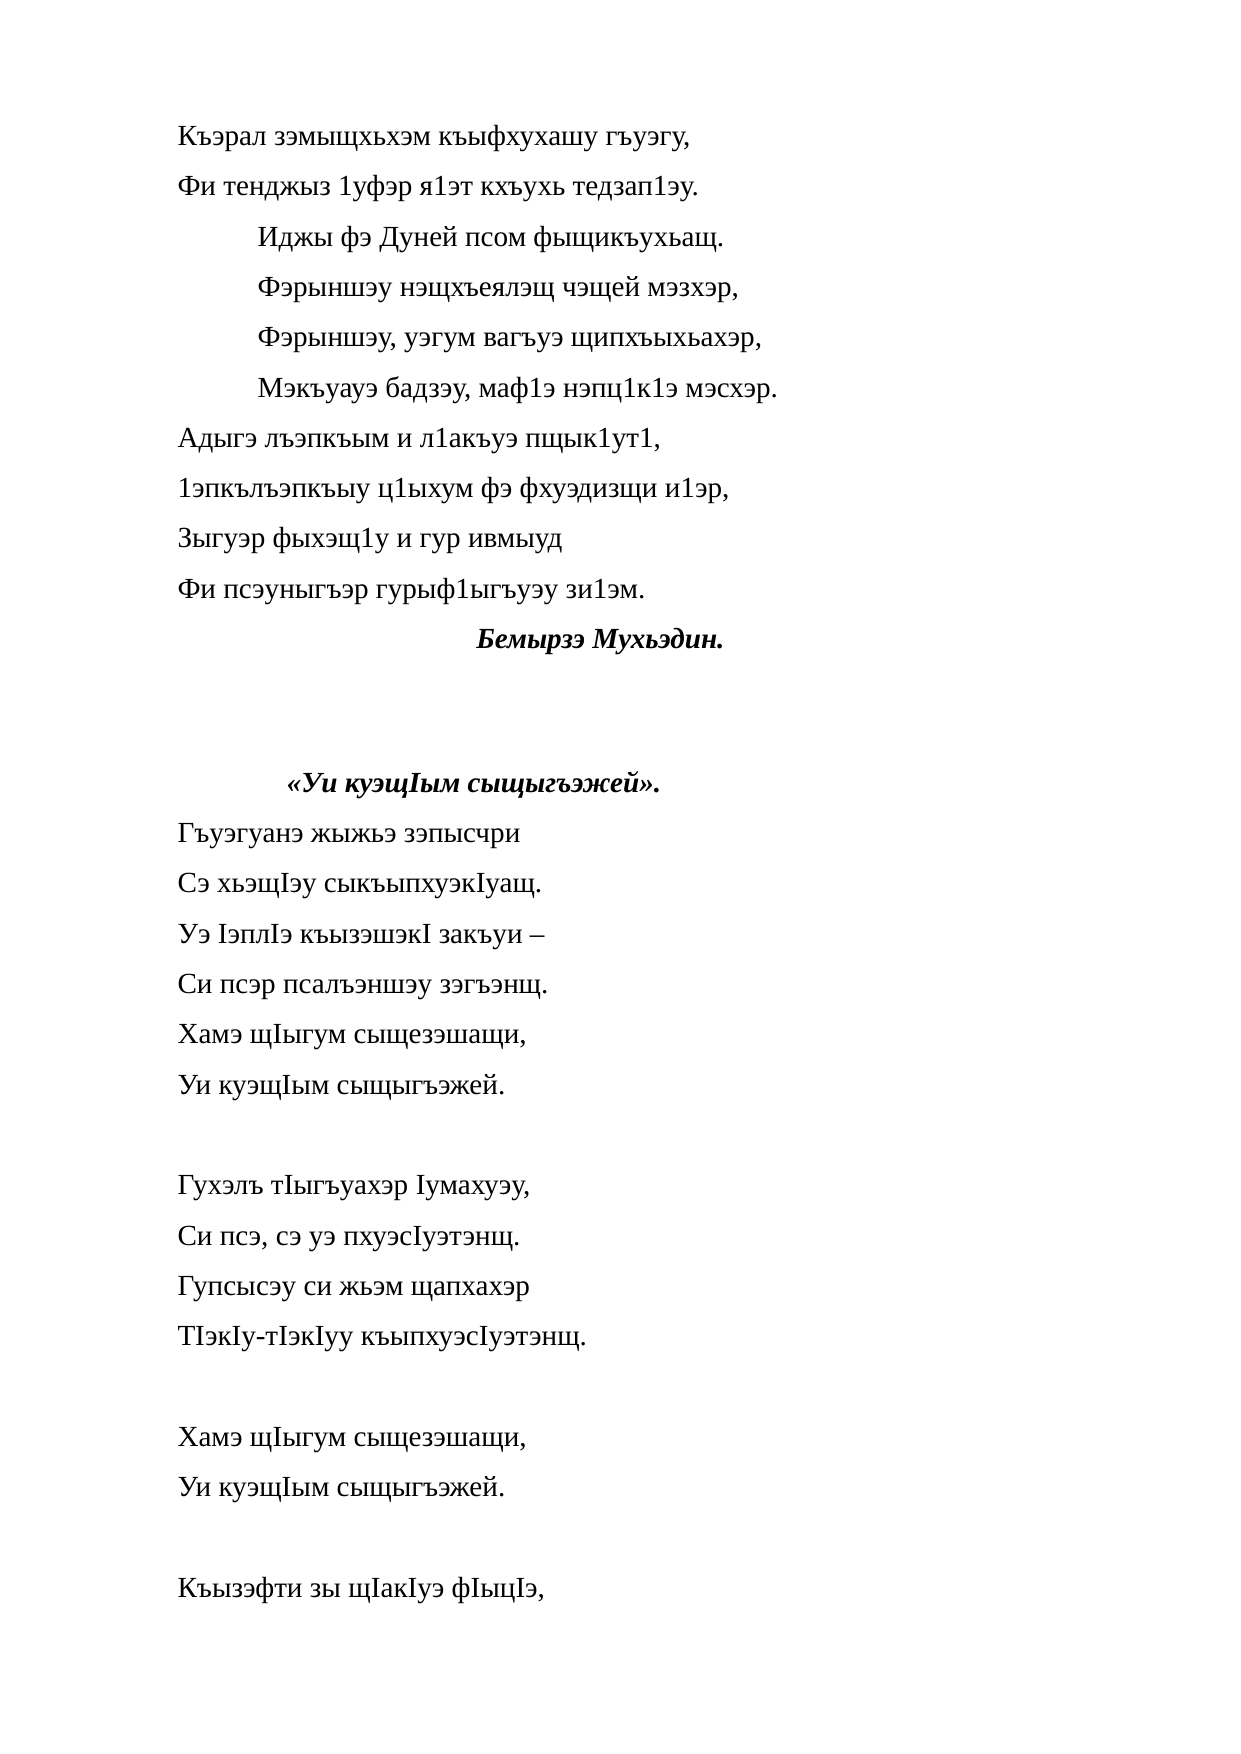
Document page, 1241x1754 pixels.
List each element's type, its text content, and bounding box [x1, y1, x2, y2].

text Фи псэуныгъэр гурыф1ыгъуэу зи1эм. [177, 571, 1152, 604]
text ТIэкIу-тIэкIуу къыпхуэсIуэтэнщ. [177, 1318, 1152, 1352]
text Бемырзэ Мухьэдин. [177, 621, 1152, 655]
text 1эпкълъэпкъыу ц1ыхум фэ фхуэдизщи и1эр, [177, 470, 1152, 504]
text Фэрыншэу нэщхъеялэщ чэщей мэзхэр, [177, 269, 1152, 303]
text Гъуэгуанэ жыжьэ зэпысчри [177, 815, 1152, 849]
text Хамэ щIыгум сыщезэшащи, [177, 1419, 1152, 1453]
text Мэкъуауэ бадзэу, маф1э нэпц1к1э мэсхэр. [177, 370, 1152, 403]
text «Уи куэщIым сыщыгъэжей». [177, 765, 1152, 798]
text Сэ хьэщIэу сыкъыпхуэкIуащ. [177, 866, 1152, 899]
text Хамэ щIыгум сыщезэшащи, [177, 1017, 1152, 1050]
text Фи тенджыз 1уфэр я1эт кхъухь тедзап1эу. [177, 168, 1152, 202]
text Гупсысэу си жьэм щапхахэр [177, 1268, 1152, 1302]
text Фэрыншэу, уэгум вагъуэ щипхъыхьахэр, [177, 319, 1152, 353]
text Къызэфти зы щIакIуэ фIыцIэ, [177, 1570, 1152, 1603]
text Зыгуэр фыхэщ1у и гур ивмыуд [177, 521, 1152, 554]
text Иджы фэ Дуней псом фыщикъухьащ. [177, 219, 1152, 252]
text Уэ IэплIэ къызэшэкI закъуи – [177, 916, 1152, 949]
text Къэрал зэмыщхьхэм къыфхухашу гъуэгу, [177, 118, 1152, 152]
text Уи куэщIым сыщыгъэжей. [177, 1067, 1152, 1100]
text Гухэлъ тIыгъуахэр Iумахуэу, [177, 1167, 1152, 1201]
text Си псэр псалъэншэу зэгъэнщ. [177, 966, 1152, 1000]
text Си псэ, сэ уэ пхуэсIуэтэнщ. [177, 1218, 1152, 1251]
text Адыгэ лъэпкъым и л1акъуэ пщык1ут1, [177, 420, 1152, 453]
text Уи куэщIым сыщыгъэжей. [177, 1469, 1152, 1503]
